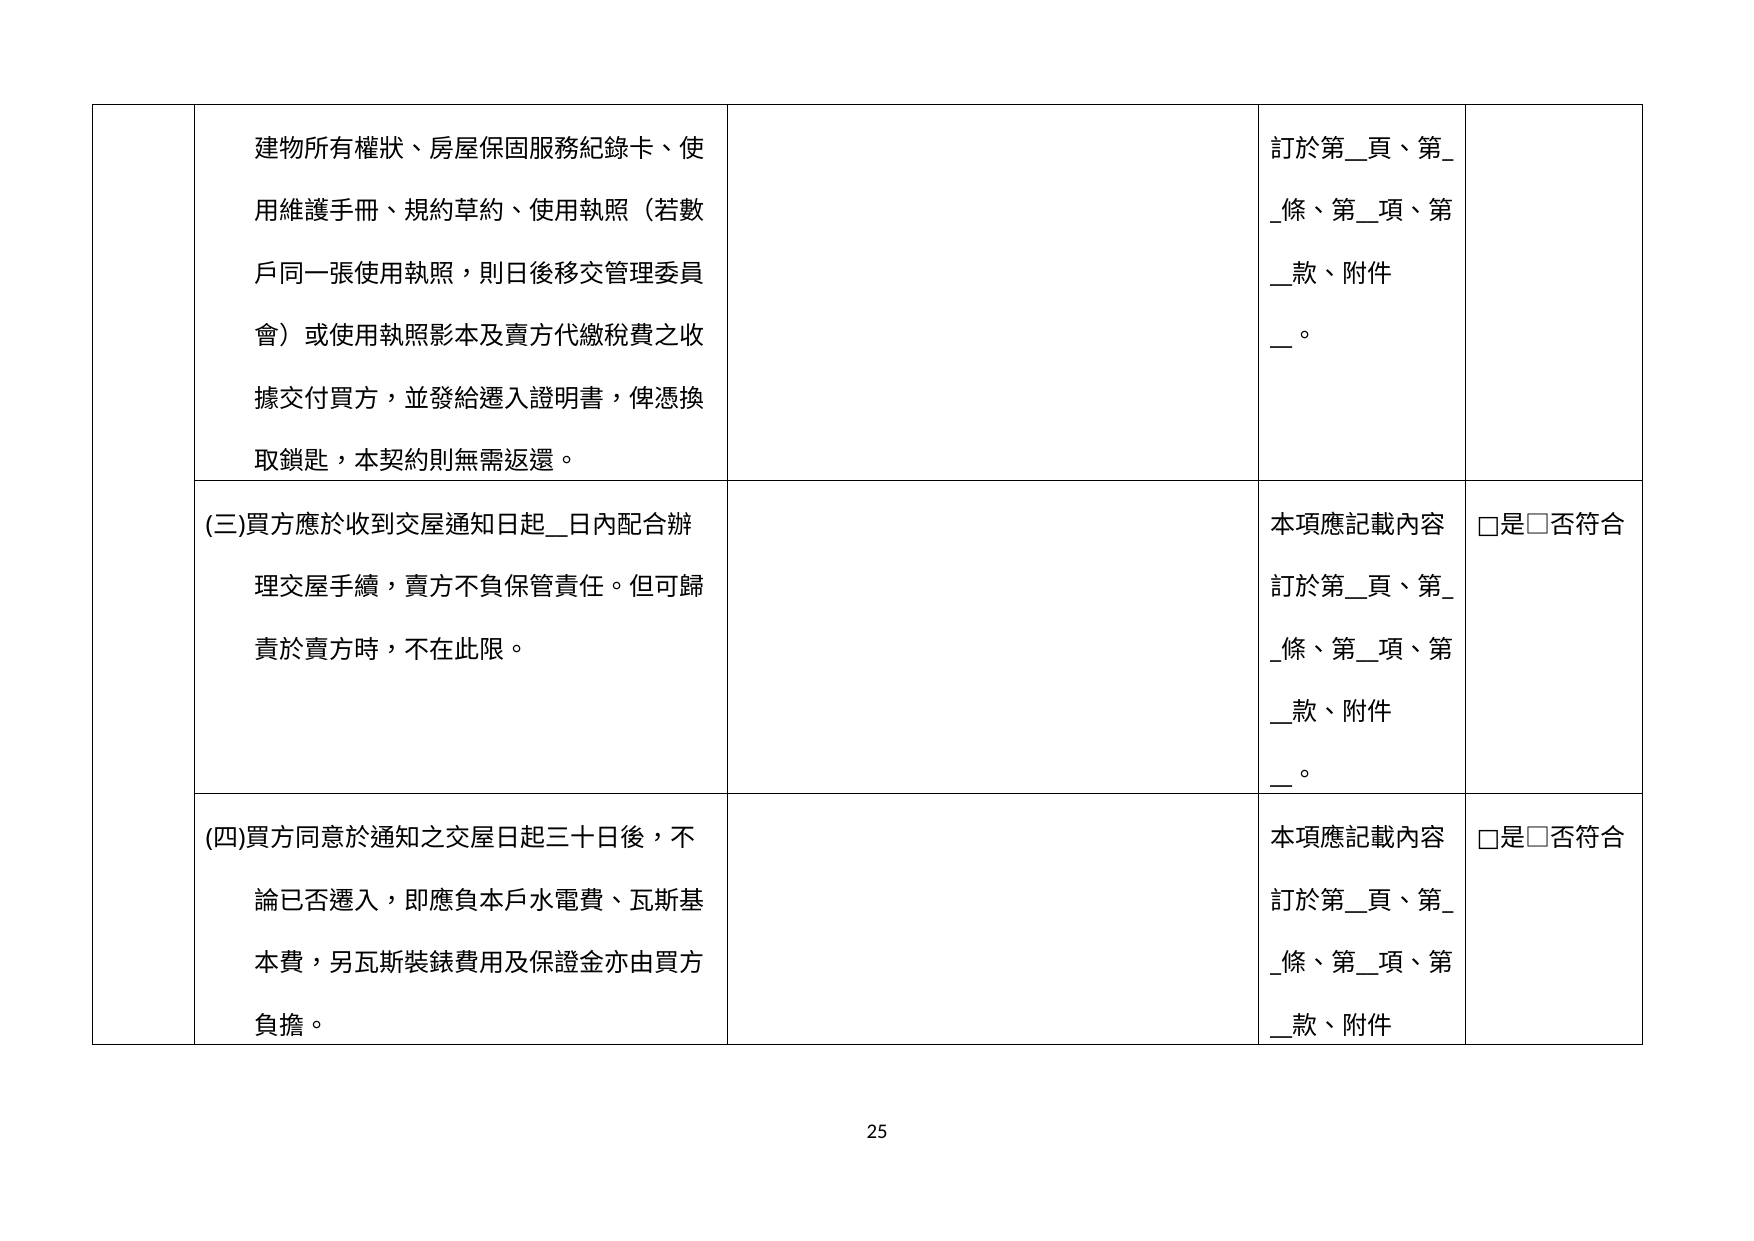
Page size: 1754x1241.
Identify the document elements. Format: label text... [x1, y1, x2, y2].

table_cell [93, 105, 194, 1044]
table_cell [728, 105, 1258, 479]
table_cell (四)買方同意於通知之交屋日起三十日後，不論已否遷入，即應負本戶水電費、瓦斯基本費，另瓦斯裝錶費用及保證金亦由買方負擔。 [195, 794, 727, 1044]
table_cell □是□否符合 [1466, 481, 1642, 793]
table_cell 本項應記載內容訂於第__頁、第__條、第__項、第__款、附件 __。 [1259, 481, 1465, 793]
table_cell [1466, 105, 1642, 479]
table_cell (三)買方應於收到交屋通知日起__日內配合辦理交屋手續，賣方不負保管責任。但可歸責於賣方時，不在此限。 [195, 481, 727, 793]
table_cell 訂於第__頁、第__條、第__項、第__款、附件 __。 [1259, 105, 1465, 479]
table_cell 本項應記載內容訂於第__頁、第__條、第__項、第__款、附件 [1259, 794, 1465, 1044]
table_cell 建物所有權狀、房屋保固服務紀錄卡、使用維護手冊、規約草約、使用執照（若數戶同一張使用執照，則日後移交管理委員會）或使用執照影本及賣方代繳稅費之收據交付買方，並發給遷入證明書，俾憑換取鎖匙，本契約則無需返還。 [195, 105, 727, 479]
table_cell [728, 481, 1258, 793]
table_cell [728, 794, 1258, 1044]
table_cell □是□否符合 [1466, 794, 1642, 1044]
